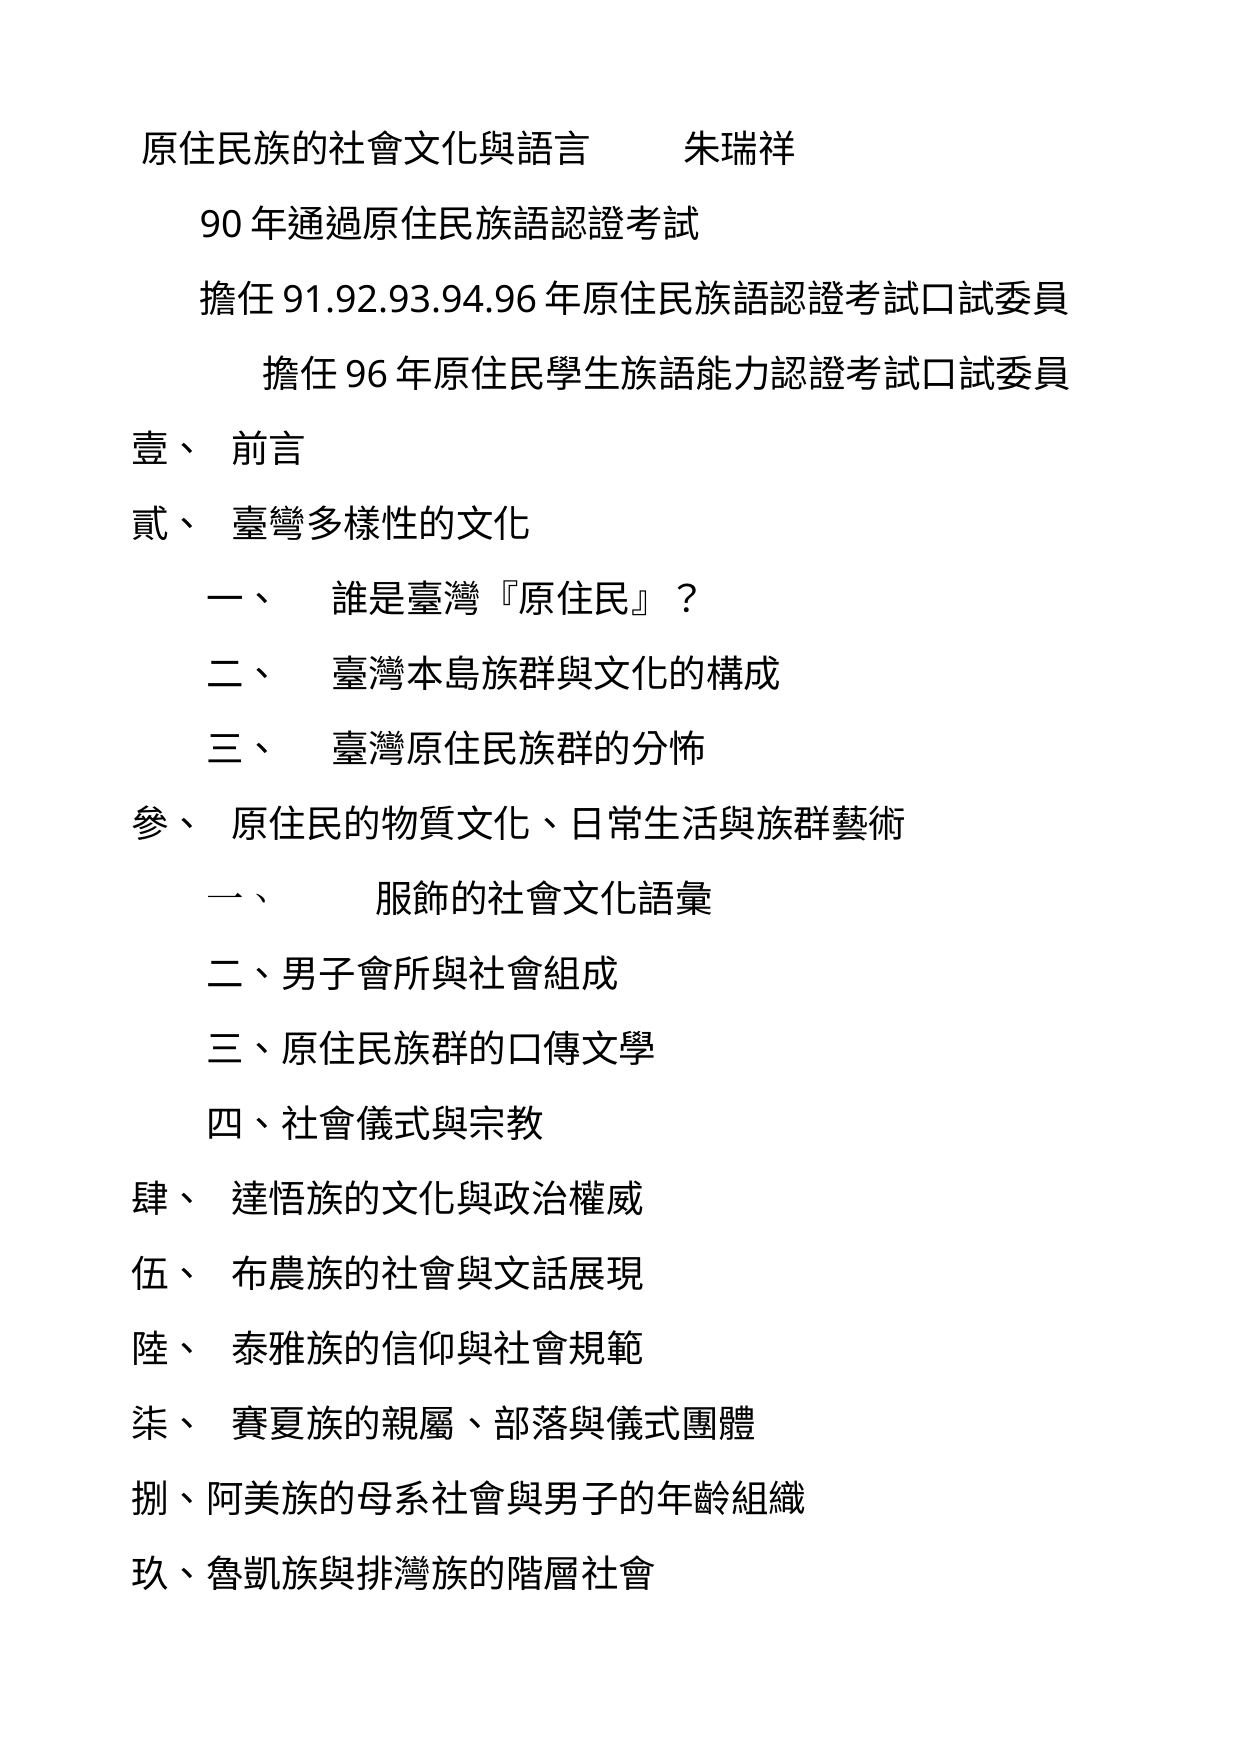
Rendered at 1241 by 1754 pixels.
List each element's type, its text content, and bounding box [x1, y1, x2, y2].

list 布農族的社會與文話展現 [131, 1233, 1144, 1308]
list 泰雅族的信仰與社會規範 [131, 1308, 1144, 1383]
list 誰是臺灣『原住民』？ [206, 558, 1144, 633]
list 臺彎多樣性的文化 [131, 483, 1144, 558]
list 達悟族的文化與政治權威 [131, 1158, 1144, 1233]
list 賽夏族的親屬、部落與儀式團體 [131, 1383, 1144, 1458]
list 臺灣本島族群與文化的構成 [206, 633, 1144, 708]
list 原住民的物質文化、日常生活與族群藝術 [131, 783, 1144, 858]
text 捌、阿美族的母系社會與男子的年齡組織 [131, 1458, 1144, 1533]
text 90年通過原住民族語認證考試 [131, 183, 1144, 258]
text 二、男子會所與社會組成 [206, 933, 1144, 1008]
list 前言 [131, 408, 1144, 483]
text 擔任91.92.93.94.96年原住民族語認證考試口試委員 [131, 258, 1144, 333]
text 原住民族的社會文化與語言 朱瑞祥 [131, 108, 1144, 183]
text 擔任96年原住民學生族語能力認證考試口試委員 [131, 333, 1144, 408]
list 臺灣原住民族群的分怖 [206, 708, 1144, 783]
text 四、社會儀式與宗教 [131, 1083, 1144, 1158]
text 玖、魯凱族與排灣族的階層社會 [131, 1533, 1144, 1608]
list 服飾的社會文化語彙 [206, 858, 1144, 933]
text 三、原住民族群的口傳文學 [131, 1008, 1144, 1083]
